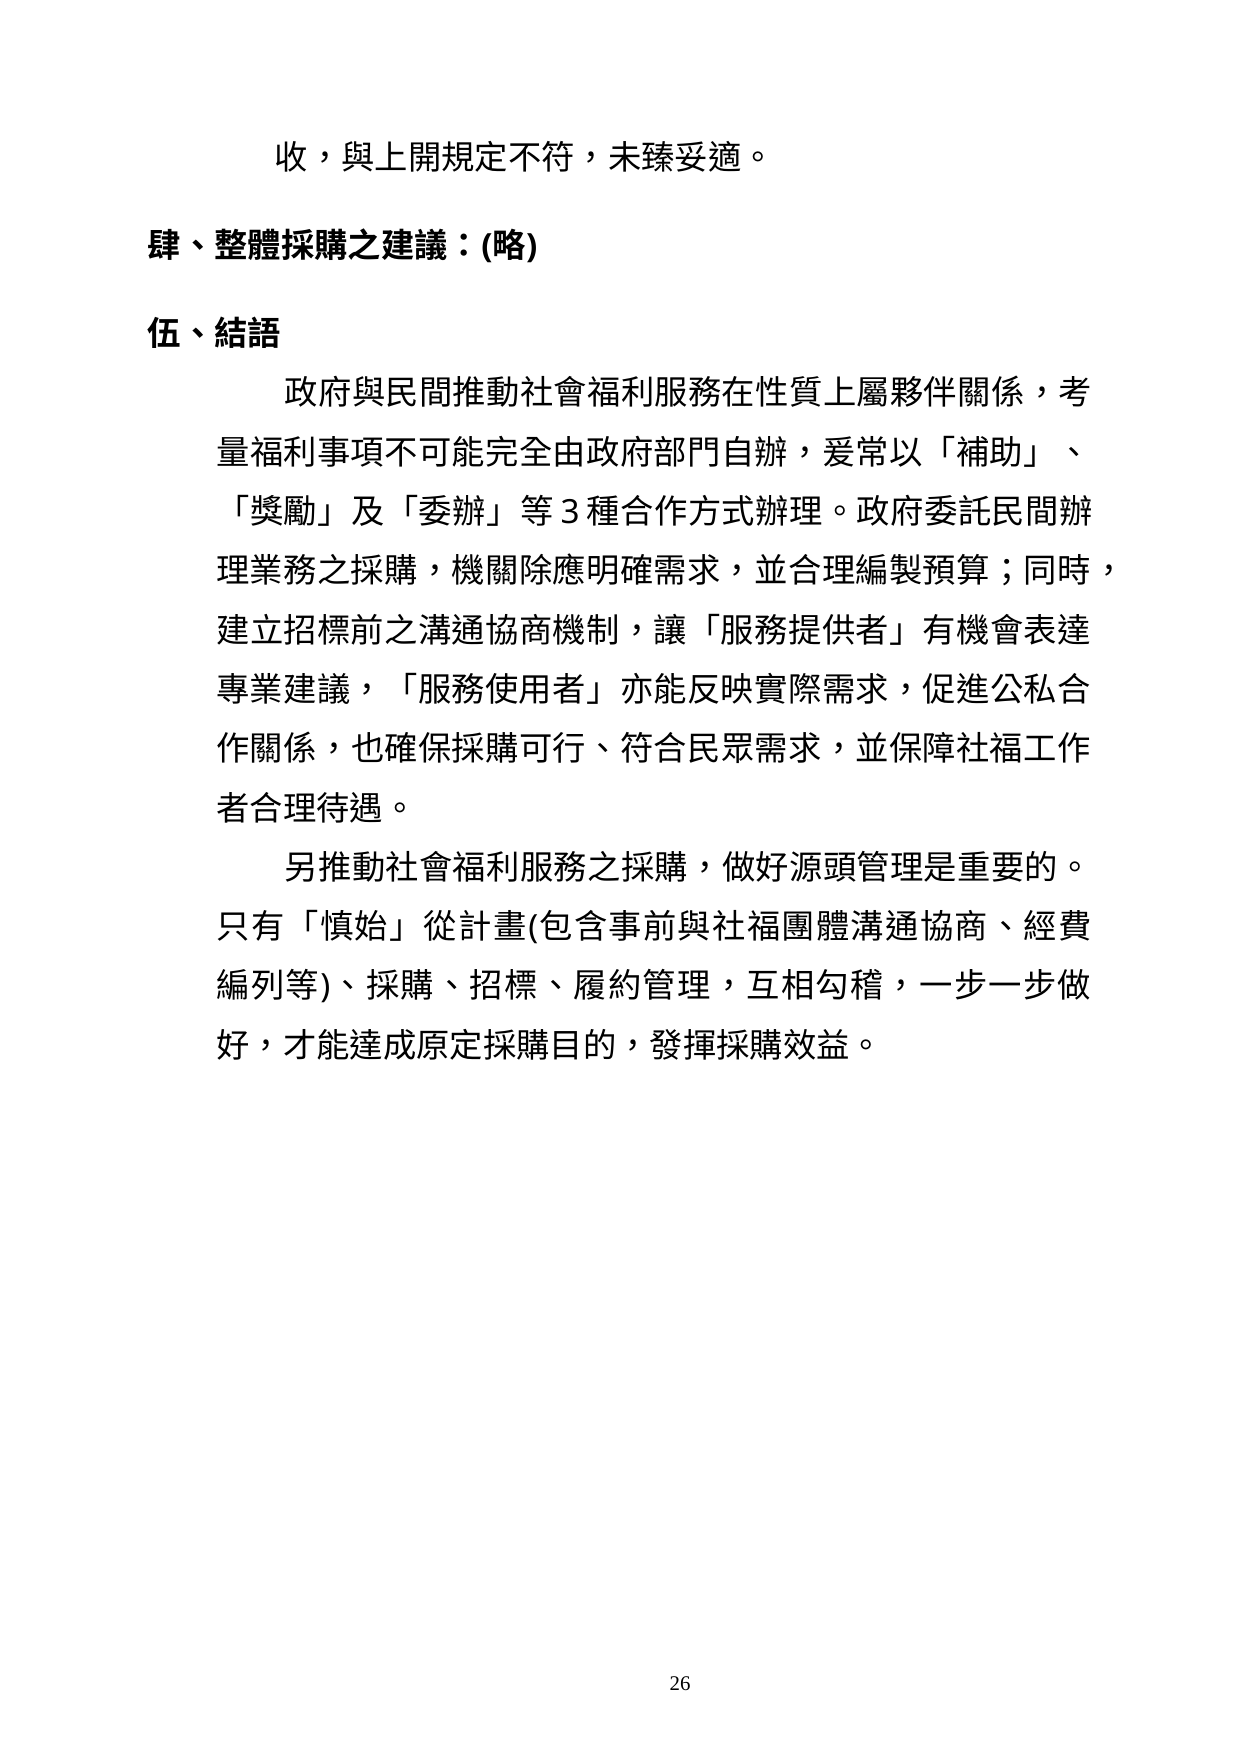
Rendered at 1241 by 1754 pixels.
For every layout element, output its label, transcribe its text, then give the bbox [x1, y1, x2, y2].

subtitle 肆、整體採購之建議：(略) [148, 219, 1092, 268]
subtitle 收，與上開規定不符，未臻妥適。 [207, 131, 1092, 179]
text 另推動社會福利服務之採購，做好源頭管理是重要的。只有「慎始」從計畫(包含事前與社福團體溝通協商、經費編列等)、採購、招標、履約管理，互相勾稽，一步一步做好，才能達成原定採購目的，發揮採購效益。 [216, 841, 1092, 1067]
subtitle 伍、結語 [148, 307, 1092, 355]
text 政府與民間推動社會福利服務在性質上屬夥伴關係，考量福利事項不可能完全由政府部門自辦，爰常以「補助」、「獎勵」及「委辦」等3種合作方式辦理。政府委託民間辦理業務之採購，機關除應明確需求，並合理編製預算；同時，建立招標前之溝通協商機制，讓「服務提供者」有機會表達專業建議，「服務使用者」亦能反映實際需求，促進公私合作關係，也確保採購可行、符合民眾需求，並保障社福工作者合理待遇。 [216, 366, 1092, 829]
